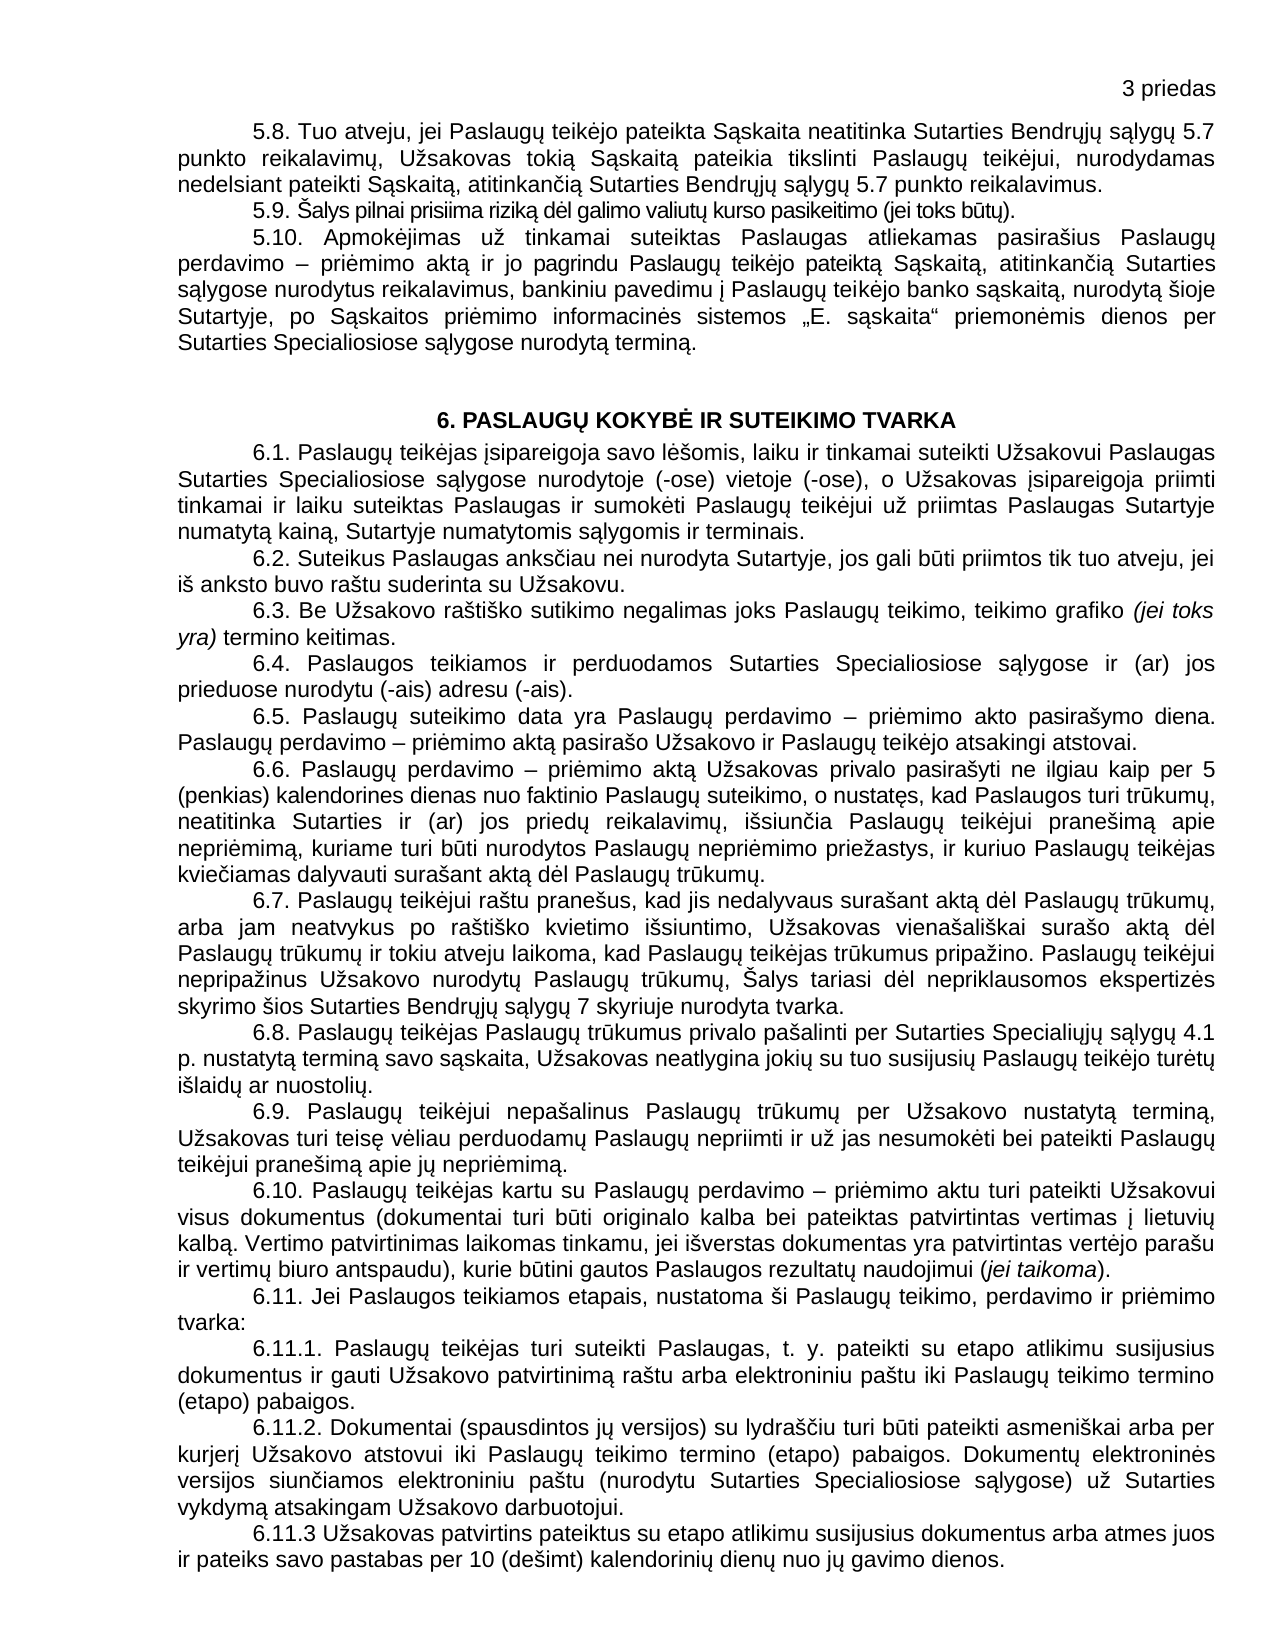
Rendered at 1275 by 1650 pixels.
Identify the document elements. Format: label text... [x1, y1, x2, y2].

text 6.11.3 Užsakovas patvirtins pateiktus su etapo atlikimu susijusius dokumentus arba atmes juos ir pateiks savo pastabas per 10 (dešimt) kalendorinių dienų nuo jų gavimo dienos. [177, 1520, 1216, 1572]
text 6.11. Jei Paslaugos teikiamos etapais, nustatoma ši Paslaugų teikimo, perdavimo ir priėmimo tvarka: [177, 1283, 1216, 1335]
text 6.8. Paslaugų teikėjas Paslaugų trūkumus privalo pašalinti per Sutarties Specialiųjų sąlygų 4.1 p. nustatytą terminą savo sąskaita, Užsakovas neatlygina jokių su tuo susijusių Paslaugų teikėjo turėtų išlaidų ar nuostolių. [177, 1019, 1216, 1098]
text 6.9. Paslaugų teikėjui nepašalinus Paslaugų trūkumų per Užsakovo nustatytą terminą, Užsakovas turi teisę vėliau perduodamų Paslaugų nepriimti ir už jas nesumokėti bei pateikti Paslaugų teikėjui pranešimą apie jų nepriėmimą. [177, 1098, 1216, 1177]
text 5.8. Tuo atveju, jei Paslaugų teikėjo pateikta Sąskaita neatitinka Sutarties Bendrųjų sąlygų 5.7 punkto reikalavimų, Užsakovas tokią Sąskaitą pateikia tikslinti Paslaugų teikėjui, nurodydamas nedelsiant pateikti Sąskaitą, atitinkančią Sutarties Bendrųjų sąlygų 5.7 punkto reikalavimus. [177, 118, 1216, 197]
text 6.7. Paslaugų teikėjui raštu pranešus, kad jis nedalyvaus surašant aktą dėl Paslaugų trūkumų, arba jam neatvykus po raštiško kvietimo išsiuntimo, Užsakovas vienašališkai surašo aktą dėl Paslaugų trūkumų ir tokiu atveju laikoma, kad Paslaugų teikėjas trūkumus pripažino. Paslaugų teikėjui nepripažinus Užsakovo nurodytų Paslaugų trūkumų, Šalys tariasi dėl nepriklausomos ekspertizės skyrimo šios Sutarties Bendrųjų sąlygų 7 skyriuje nurodyta tvarka. [177, 887, 1216, 1019]
text 6.2. Suteikus Paslaugas anksčiau nei nurodyta Sutartyje, jos gali būti priimtos tik tuo atveju, jei iš anksto buvo raštu suderinta su Užsakovu. [177, 545, 1216, 597]
text 6.3. Be Užsakovo raštiško sutikimo negalimas joks Paslaugų teikimo, teikimo grafiko (jei toks yra) termino keitimas. [177, 597, 1216, 650]
text 6.5. Paslaugų suteikimo data yra Paslaugų perdavimo – priėmimo akto pasirašymo diena. Paslaugų perdavimo – priėmimo aktą pasirašo Užsakovo ir Paslaugų teikėjo atsakingi atstovai. [177, 703, 1216, 756]
text 5.9. Šalys pilnai prisiima riziką dėl galimo valiutų kurso pasikeitimo (jei toks būtų). [177, 197, 1216, 223]
subtitle 6. PASLAUGŲ KOKYBĖ IR SUTEIKIMO TVARKA [177, 407, 1216, 433]
text 6.1. Paslaugų teikėjas įsipareigoja savo lėšomis, laiku ir tinkamai suteikti Užsakovui Paslaugas Sutarties Specialiosiose sąlygose nurodytoje (-ose) vietoje (-ose), o Užsakovas įsipareigoja priimti tinkamai ir laiku suteiktas Paslaugas ir sumokėti Paslaugų teikėjui už priimtas Paslaugas Sutartyje numatytą kainą, Sutartyje numatytomis sąlygomis ir terminais. [177, 439, 1216, 545]
text 5.10. Apmokėjimas už tinkamai suteiktas Paslaugas atliekamas pasirašius Paslaugų perdavimo – priėmimo aktą ir jo pagrindu Paslaugų teikėjo pateiktą Sąskaitą, atitinkančią Sutarties sąlygose nurodytus reikalavimus, bankiniu pavedimu į Paslaugų teikėjo banko sąskaitą, nurodytą šioje Sutartyje, po Sąskaitos priėmimo informacinės sistemos „E. sąskaita“ priemonėmis dienos per Sutarties Specialiosiose sąlygose nurodytą terminą. [177, 223, 1216, 355]
text 6.11.1. Paslaugų teikėjas turi suteikti Paslaugas, t. y. pateikti su etapo atlikimu susijusius dokumentus ir gauti Užsakovo patvirtinimą raštu arba elektroniniu paštu iki Paslaugų teikimo termino (etapo) pabaigos. [177, 1335, 1216, 1414]
text 6.10. Paslaugų teikėjas kartu su Paslaugų perdavimo – priėmimo aktu turi pateikti Užsakovui visus dokumentus (dokumentai turi būti originalo kalba bei pateiktas patvirtintas vertimas į lietuvių kalbą. Vertimo patvirtinimas laikomas tinkamu, jei išverstas dokumentas yra patvirtintas vertėjo parašu ir vertimų biuro antspaudu), kurie būtini gautos Paslaugos rezultatų naudojimui (jei taikoma). [177, 1177, 1216, 1283]
text 6.4. Paslaugos teikiamos ir perduodamos Sutarties Specialiosiose sąlygose ir (ar) jos prieduose nurodytu (-ais) adresu (-ais). [177, 650, 1216, 703]
text 6.11.2. Dokumentai (spausdintos jų versijos) su lydraščiu turi būti pateikti asmeniškai arba per kurjerį Užsakovo atstovui iki Paslaugų teikimo termino (etapo) pabaigos. Dokumentų elektroninės versijos siunčiamos elektroniniu paštu (nurodytu Sutarties Specialiosiose sąlygose) už Sutarties vykdymą atsakingam Užsakovo darbuotojui. [177, 1414, 1216, 1520]
text 6.6. Paslaugų perdavimo – priėmimo aktą Užsakovas privalo pasirašyti ne ilgiau kaip per 5 (penkias) kalendorines dienas nuo faktinio Paslaugų suteikimo, o nustatęs, kad Paslaugos turi trūkumų, neatitinka Sutarties ir (ar) jos priedų reikalavimų, išsiunčia Paslaugų teikėjui pranešimą apie nepriėmimą, kuriame turi būti nurodytos Paslaugų nepriėmimo priežastys, ir kuriuo Paslaugų teikėjas kviečiamas dalyvauti surašant aktą dėl Paslaugų trūkumų. [177, 756, 1216, 887]
